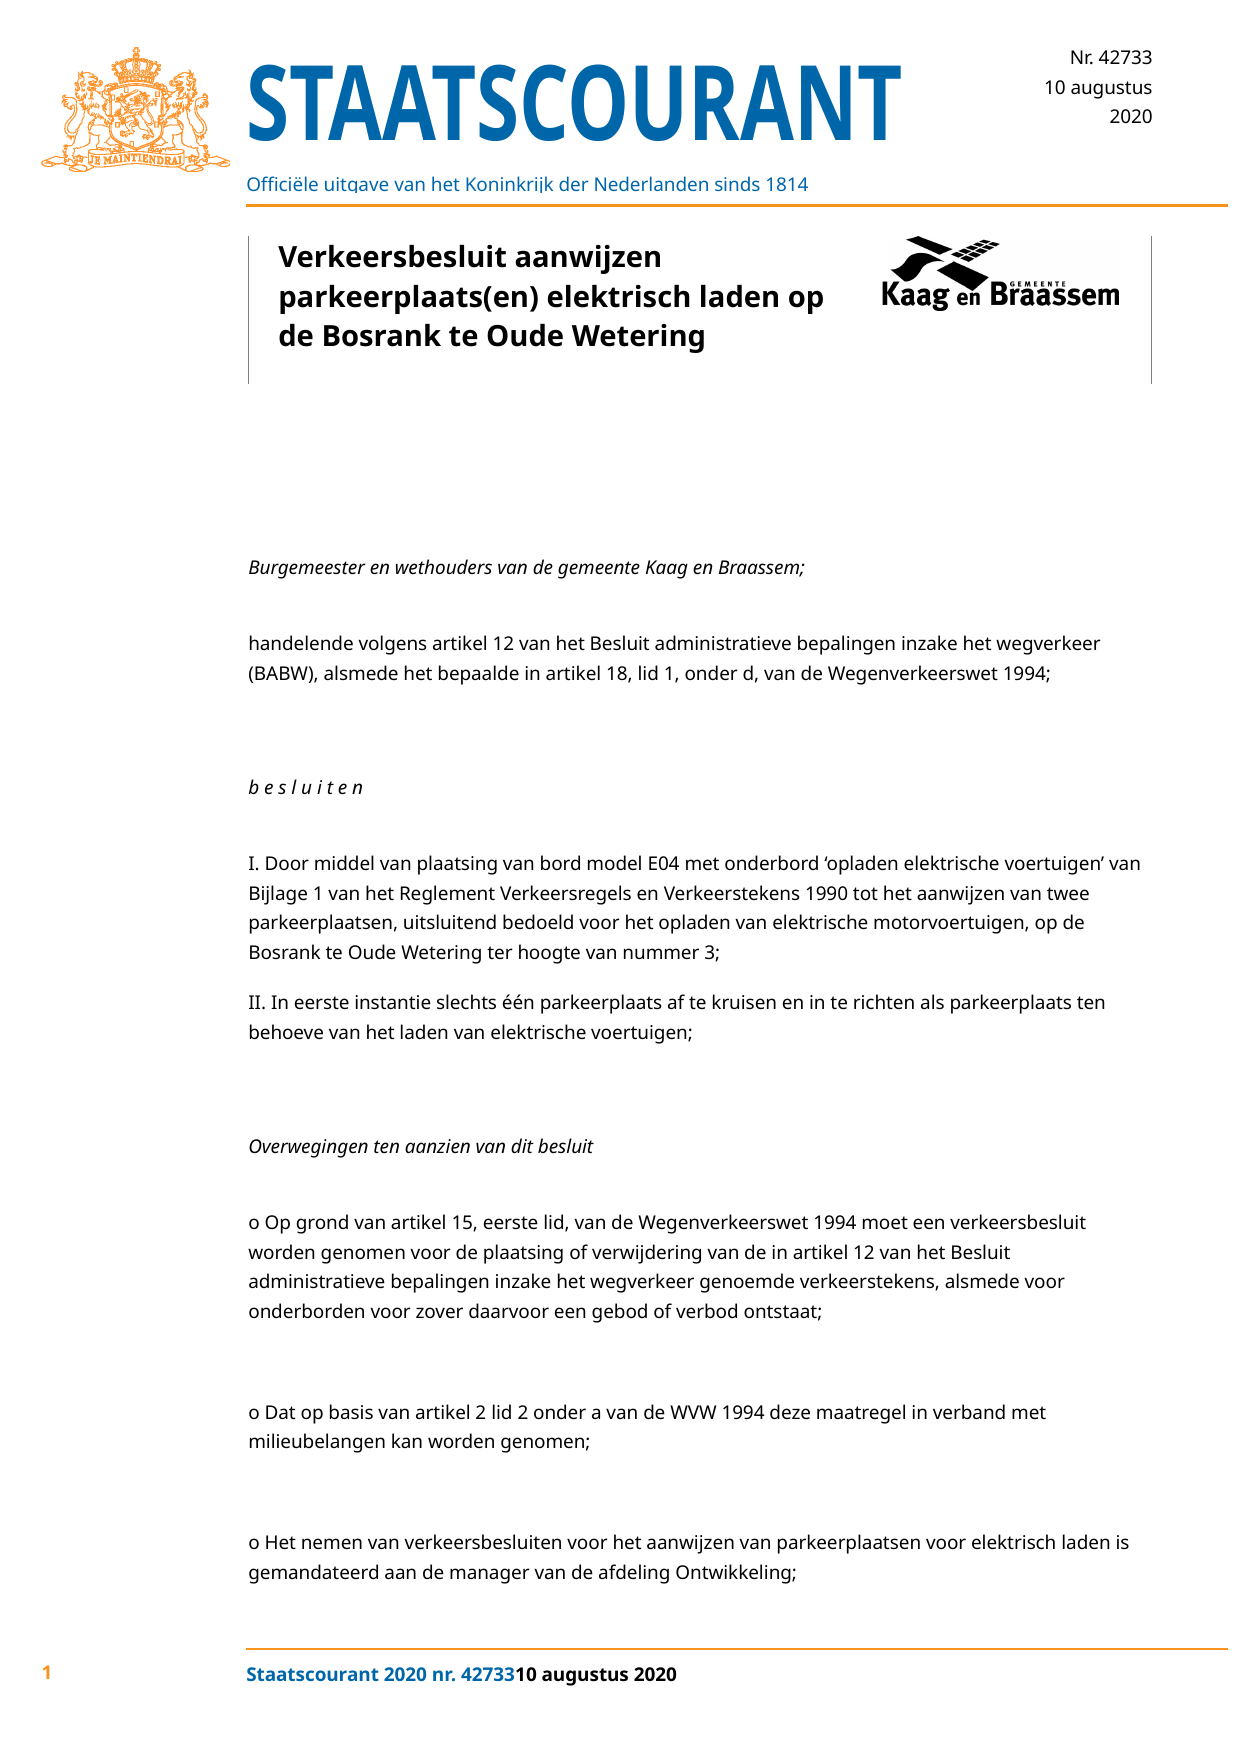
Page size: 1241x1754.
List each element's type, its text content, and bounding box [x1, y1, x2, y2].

picture [882, 236, 1119, 311]
text o Dat op basis van artikel 2 lid 2 onder a van de WVW 1994 deze maatregel in verband met milieubelangen kan worden genomen; [248, 1399, 1152, 1454]
text I. Door middel van plaatsing van bord model E04 met onderbord ‘opladen elektrische voertuigen’ van Bijlage 1 van het Reglement Verkeersregels en Verkeerstekens 1990 tot het aanwijzen van twee parkeerplaatsen, uitsluitend bedoeld voor het opladen van elektrische motorvoertuigen, op de Bosrank te Oude Wetering ter hoogte van nummer 3; [248, 850, 1152, 965]
text b e s l u i t e n [248, 774, 1152, 800]
text Overwegingen ten aanzien van dit besluit [248, 1133, 1152, 1159]
table_header Verkeersbesluit aanwijzen parkeerplaats(en) elektrisch laden op de Bosrank te Oude Wetering [249, 236, 850, 384]
text o Op grond van artikel 15, eerste lid, van de Wegenverkeerswet 1994 moet een verkeersbesluit worden genomen voor de plaatsing of verwijdering van de in artikel 12 van het Besluit administratieve bepalingen inzake het wegverkeer genoemde verkeerstekens, alsmede voor onderborden voor zover daarvoor een gebod of verbod ontstaat; [248, 1209, 1152, 1324]
table_header [850, 236, 1151, 384]
text handelende volgens artikel 12 van het Besluit administratieve bepalingen inzake het wegverkeer (BABW), alsmede het bepaalde in artikel 18, lid 1, onder d, van de Wegenverkeerswet 1994; [248, 630, 1152, 686]
picture [41, 47, 231, 172]
text o Het nemen van verkeersbesluiten voor het aanwijzen van parkeerplaatsen voor elektrisch laden is gemandateerd aan de manager van de afdeling Ontwikkeling; [248, 1529, 1152, 1585]
text II. In eerste instantie slechts één parkeerplaats af te kruisen en in te richten als parkeerplaats ten behoeve van het laden van elektrische voertuigen; [248, 989, 1152, 1045]
text Burgemeester en wethouders van de gemeente Kaag en Braassem; [248, 554, 1152, 580]
